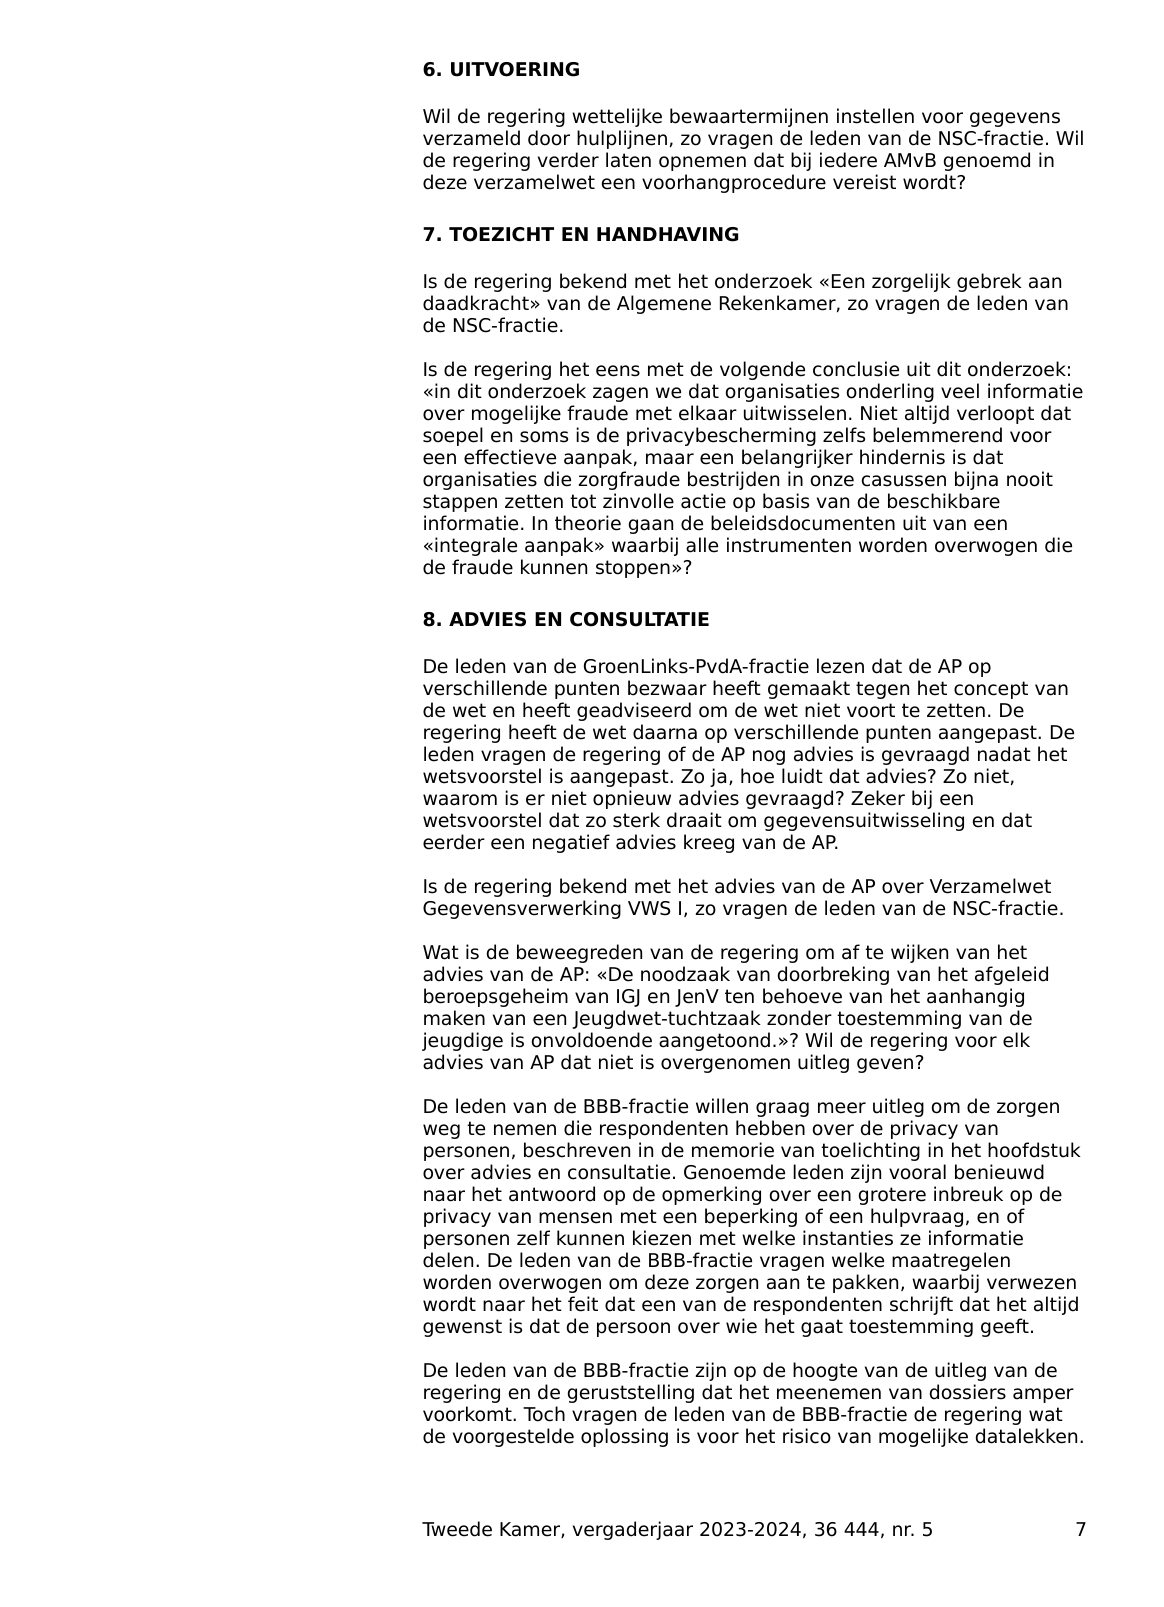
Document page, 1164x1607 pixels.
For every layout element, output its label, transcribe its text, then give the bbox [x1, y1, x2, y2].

text De leden van de GroenLinks-PvdA-fractie lezen dat de AP op verschillende punten bezwaar heeft gemaakt tegen het concept van de wet en heeft geadviseerd om de wet niet voort te zetten. De regering heeft de wet daarna op verschillende punten aangepast. De leden vragen de regering of de AP nog advies is gevraagd nadat het wetsvoorstel is aangepast. Zo ja, hoe luidt dat advies? Zo niet, waarom is er niet opnieuw advies gevraagd? Zeker bij een wetsvoorstel dat zo sterk draait om gegevensuitwisseling en dat eerder een negatief advies kreeg van de AP. [422, 656, 1087, 854]
text Is de regering het eens met de volgende conclusie uit dit onderzoek: «in dit onderzoek zagen we dat organisaties onderling veel informatie over mogelijke fraude met elkaar uitwisselen. Niet altijd verloopt dat soepel en soms is de privacybescherming zelfs belemmerend voor een effectieve aanpak, maar een belangrijker hindernis is dat organisaties die zorgfraude bestrijden in onze casussen bijna nooit stappen zetten tot zinvolle actie op basis van de beschikbare informatie. In theorie gaan de beleidsdocumenten uit van een «integrale aanpak» waarbij alle instrumenten worden overwogen die de fraude kunnen stoppen»? [422, 359, 1087, 579]
text Wat is de beweegreden van de regering om af te wijken van het advies van de AP: «De noodzaak van doorbreking van het afgeleid beroepsgeheim van IGJ en JenV ten behoeve van het aanhangig maken van een Jeugdwet-tuchtzaak zonder toestemming van de jeugdige is onvoldoende aangetoond.»? Wil de regering voor elk advies van AP dat niet is overgenomen uitleg geven? [422, 942, 1087, 1074]
text Wil de regering wettelijke bewaartermijnen instellen voor gegevens verzameld door hulplijnen, zo vragen de leden van de NSC-fractie. Wil de regering verder laten opnemen dat bij iedere AMvB genoemd in deze verzamelwet een voorhangprocedure vereist wordt? [422, 106, 1087, 194]
subtitle 6. UITVOERING [422, 59, 1087, 81]
text De leden van de BBB-fractie zijn op de hoogte van de uitleg van de regering en de geruststelling dat het meenemen van dossiers amper voorkomt. Toch vragen de leden van de BBB-fractie de regering wat de voorgestelde oplossing is voor het risico van mogelijke datalekken. [422, 1360, 1087, 1448]
subtitle 8. ADVIES EN CONSULTATIE [422, 609, 1087, 631]
text De leden van de BBB-fractie willen graag meer uitleg om de zorgen weg te nemen die respondenten hebben over de privacy van personen, beschreven in de memorie van toelichting in het hoofdstuk over advies en consultatie. Genoemde leden zijn vooral benieuwd naar het antwoord op de opmerking over een grotere inbreuk op de privacy van mensen met een beperking of een hulpvraag, en of personen zelf kunnen kiezen met welke instanties ze informatie delen. De leden van de BBB-fractie vragen welke maatregelen worden overwogen om deze zorgen aan te pakken, waarbij verwezen wordt naar het feit dat een van de respondenten schrijft dat het altijd gewenst is dat de persoon over wie het gaat toestemming geeft. [422, 1096, 1087, 1338]
subtitle 7. TOEZICHT EN HANDHAVING [422, 224, 1087, 246]
text Is de regering bekend met het onderzoek «Een zorgelijk gebrek aan daadkracht» van de Algemene Rekenkamer, zo vragen de leden van de NSC-fractie. [422, 271, 1087, 337]
text Is de regering bekend met het advies van de AP over Verzamelwet Gegevensverwerking VWS I, zo vragen de leden van de NSC-fractie. [422, 876, 1087, 920]
